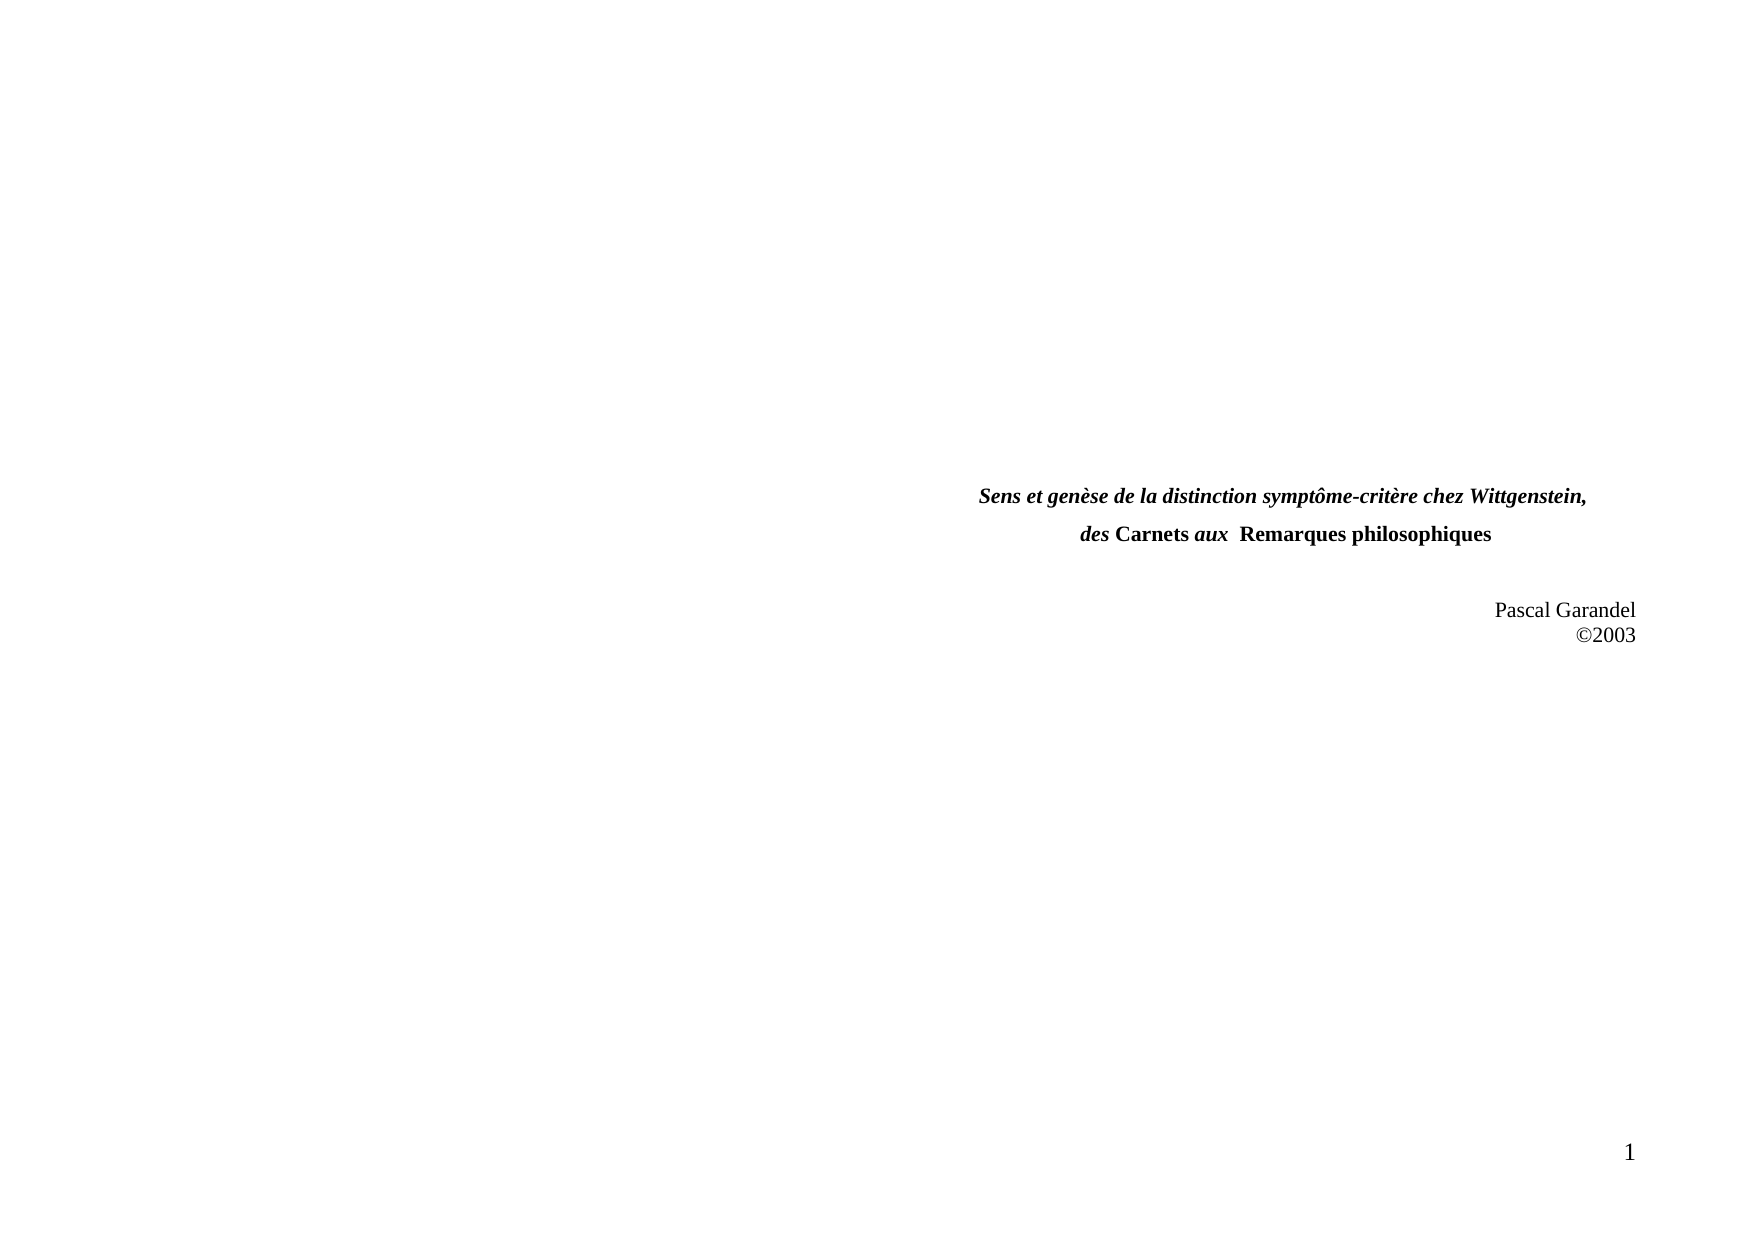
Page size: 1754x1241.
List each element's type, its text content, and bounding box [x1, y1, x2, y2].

text des Carnets aux Remarques philosophiques [936, 521, 1636, 546]
text Sens et genèse de la distinction symptôme-critère chez Wittgenstein, [936, 483, 1636, 509]
text Pascal Garandel [936, 597, 1636, 622]
text ©2003 [936, 622, 1636, 647]
